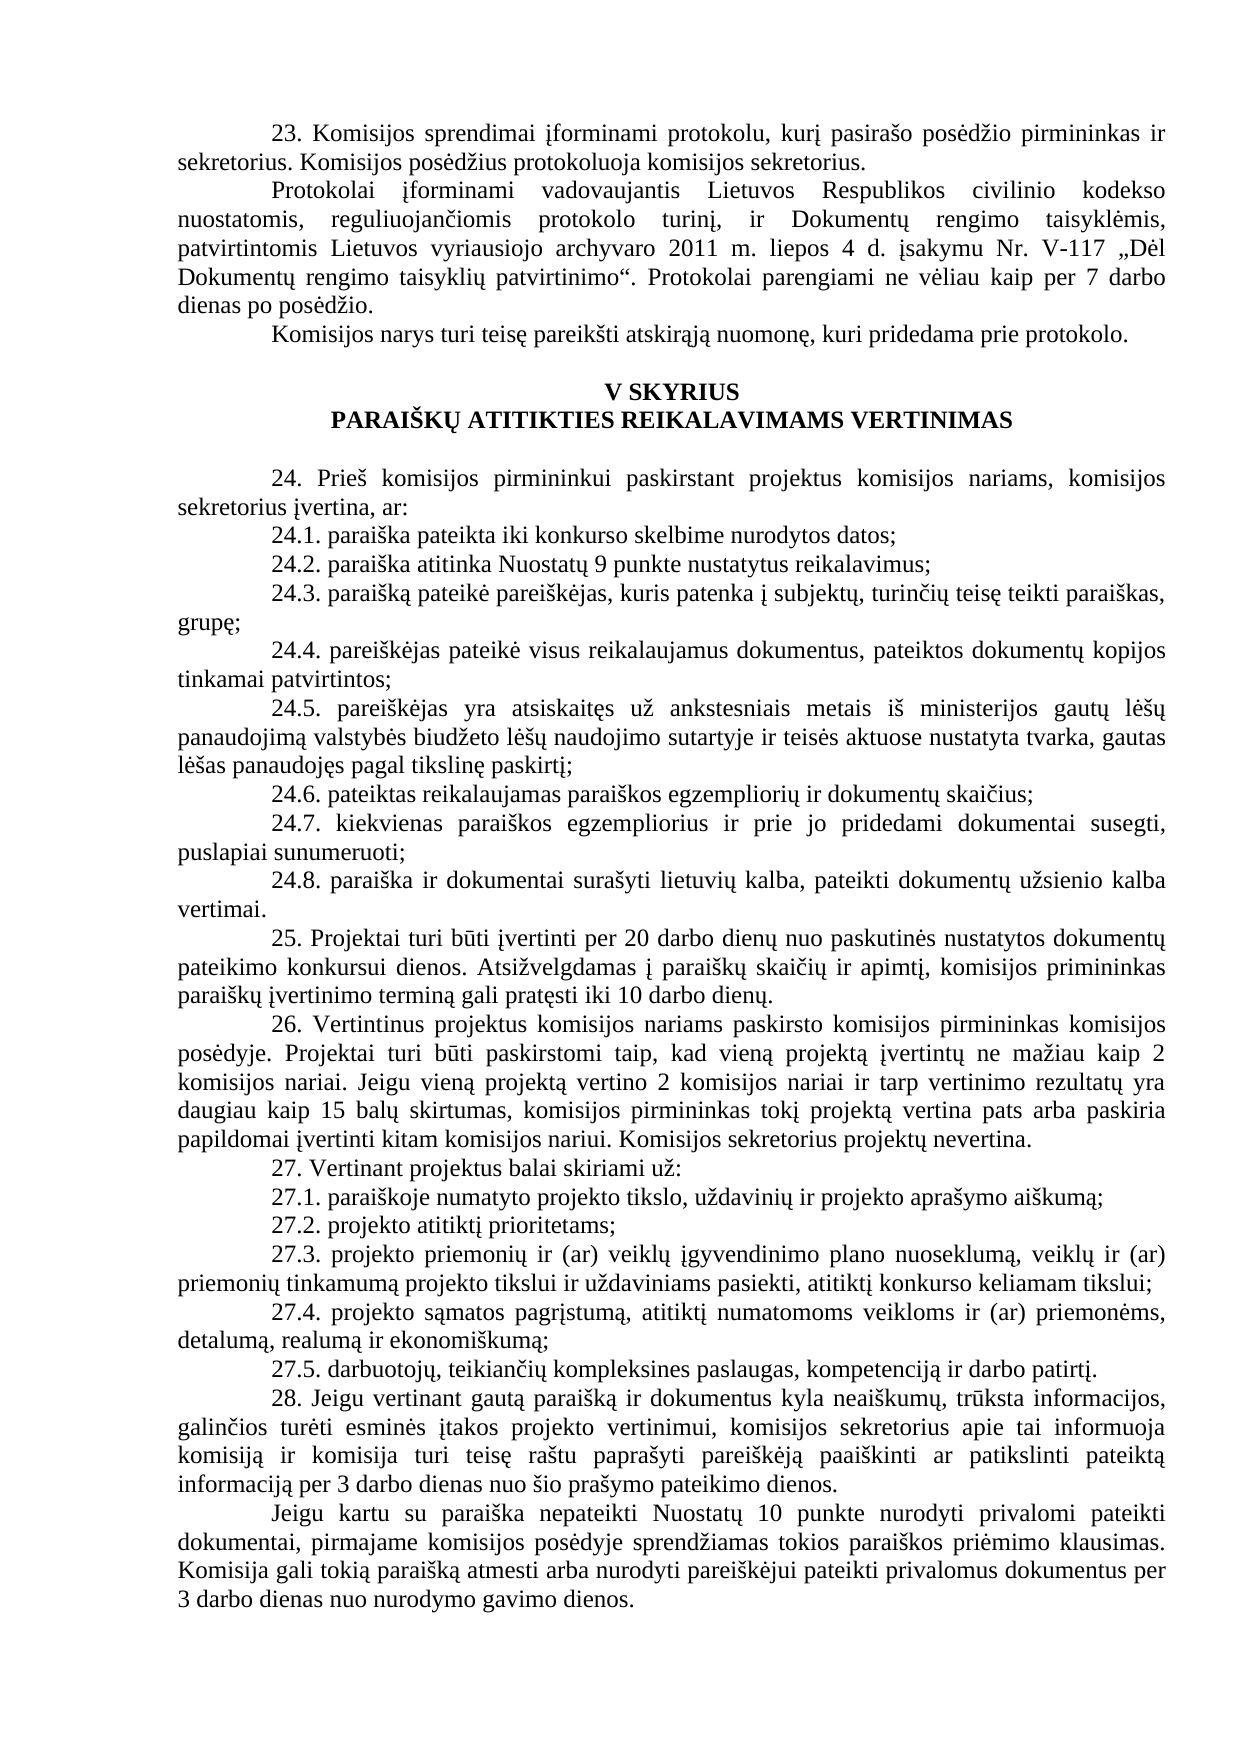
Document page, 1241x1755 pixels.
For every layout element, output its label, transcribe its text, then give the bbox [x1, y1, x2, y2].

text 27.3. projekto priemonių ir (ar) veiklų įgyvendinimo plano nuoseklumą, veiklų ir (ar) priemonių tinkamumą projekto tikslui ir uždaviniams pasiekti, atitiktį konkurso keliamam tikslui; [177, 1239, 1166, 1297]
text 24. Prieš komisijos pirmininkui paskirstant projektus komisijos nariams, komisijos sekretorius įvertina, ar: [177, 463, 1166, 521]
text 27. Vertinant projektus balai skiriami už: [177, 1153, 1166, 1182]
text 24.2. paraiška atitinka Nuostatų 9 punkte nustatytus reikalavimus; [177, 549, 1166, 578]
text 24.7. kiekvienas paraiškos egzempliorius ir prie jo pridedami dokumentai susegti, puslapiai sunumeruoti; [177, 808, 1166, 866]
text 28. Jeigu vertinant gautą paraišką ir dokumentus kyla neaiškumų, trūksta informacijos, galinčios turėti esminės įtakos projekto vertinimui, komisijos sekretorius apie tai informuoja komisiją ir komisija turi teisę raštu paprašyti pareiškėją paaiškinti ar patikslinti pateiktą informaciją per 3 darbo dienas nuo šio prašymo pateikimo dienos. [177, 1383, 1166, 1498]
text 24.4. pareiškėjas pateikė visus reikalaujamus dokumentus, pateiktos dokumentų kopijos tinkamai patvirtintos; [177, 636, 1166, 693]
text V SKYRIUS [177, 377, 1166, 406]
text 27.2. projekto atitiktį prioritetams; [177, 1211, 1166, 1239]
text 25. Projektai turi būti įvertinti per 20 darbo dienų nuo paskutinės nustatytos dokumentų pateikimo konkursui dienos. Atsižvelgdamas į paraiškų skaičių ir apimtį, komisijos primininkas paraiškų įvertinimo terminą gali pratęsti iki 10 darbo dienų. [177, 923, 1166, 1009]
text 23. Komisijos sprendimai įforminami protokolu, kurį pasirašo posėdžio pirmininkas ir sekretorius. Komisijos posėdžius protokoluoja komisijos sekretorius. [177, 118, 1166, 176]
text 27.1. paraiškoje numatyto projekto tikslo, uždavinių ir projekto aprašymo aiškumą; [177, 1182, 1166, 1211]
text 24.1. paraiška pateikta iki konkurso skelbime nurodytos datos; [177, 521, 1166, 549]
text 27.4. projekto sąmatos pagrįstumą, atitiktį numatomoms veikloms ir (ar) priemonėms, detalumą, realumą ir ekonomiškumą; [177, 1297, 1166, 1354]
text 24.3. paraišką pateikė pareiškėjas, kuris patenka į subjektų, turinčių teisę teikti paraiškas, grupę; [177, 578, 1166, 636]
text 24.8. paraiška ir dokumentai surašyti lietuvių kalba, pateikti dokumentų užsienio kalba vertimai. [177, 866, 1166, 923]
text 24.6. pateiktas reikalaujamas paraiškos egzempliorių ir dokumentų skaičius; [177, 779, 1166, 808]
text Protokolai įforminami vadovaujantis Lietuvos Respublikos civilinio kodekso nuostatomis, reguliuojančiomis protokolo turinį, ir Dokumentų rengimo taisyklėmis, patvirtintomis Lietuvos vyriausiojo archyvaro 2011 m. liepos 4 d. įsakymu Nr. V-117 „Dėl Dokumentų rengimo taisyklių patvirtinimo“. Protokolai parengiami ne vėliau kaip per 7 darbo dienas po posėdžio. [177, 176, 1166, 319]
text Jeigu kartu su paraiška nepateikti Nuostatų 10 punkte nurodyti privalomi pateikti dokumentai, pirmajame komisijos posėdyje sprendžiamas tokios paraiškos priėmimo klausimas. Komisija gali tokią paraišką atmesti arba nurodyti pareiškėjui pateikti privalomus dokumentus per 3 darbo dienas nuo nurodymo gavimo dienos. [177, 1498, 1166, 1613]
text Komisijos narys turi teisę pareikšti atskirąją nuomonę, kuri pridedama prie protokolo. [177, 319, 1166, 348]
text PARAIŠKŲ ATITIKTIES REIKALAVIMAMS VERTINIMAS [177, 406, 1166, 434]
text 24.5. pareiškėjas yra atsiskaitęs už ankstesniais metais iš ministerijos gautų lėšų panaudojimą valstybės biudžeto lėšų naudojimo sutartyje ir teisės aktuose nustatyta tvarka, gautas lėšas panaudojęs pagal tikslinę paskirtį; [177, 693, 1166, 779]
text 26. Vertintinus projektus komisijos nariams paskirsto komisijos pirmininkas komisijos posėdyje. Projektai turi būti paskirstomi taip, kad vieną projektą įvertintų ne mažiau kaip 2 komisijos nariai. Jeigu vieną projektą vertino 2 komisijos nariai ir tarp vertinimo rezultatų yra daugiau kaip 15 balų skirtumas, komisijos pirmininkas tokį projektą vertina pats arba paskiria papildomai įvertinti kitam komisijos nariui. Komisijos sekretorius projektų nevertina. [177, 1009, 1166, 1153]
text 27.5. darbuotojų, teikiančių kompleksines paslaugas, kompetenciją ir darbo patirtį. [177, 1354, 1166, 1383]
